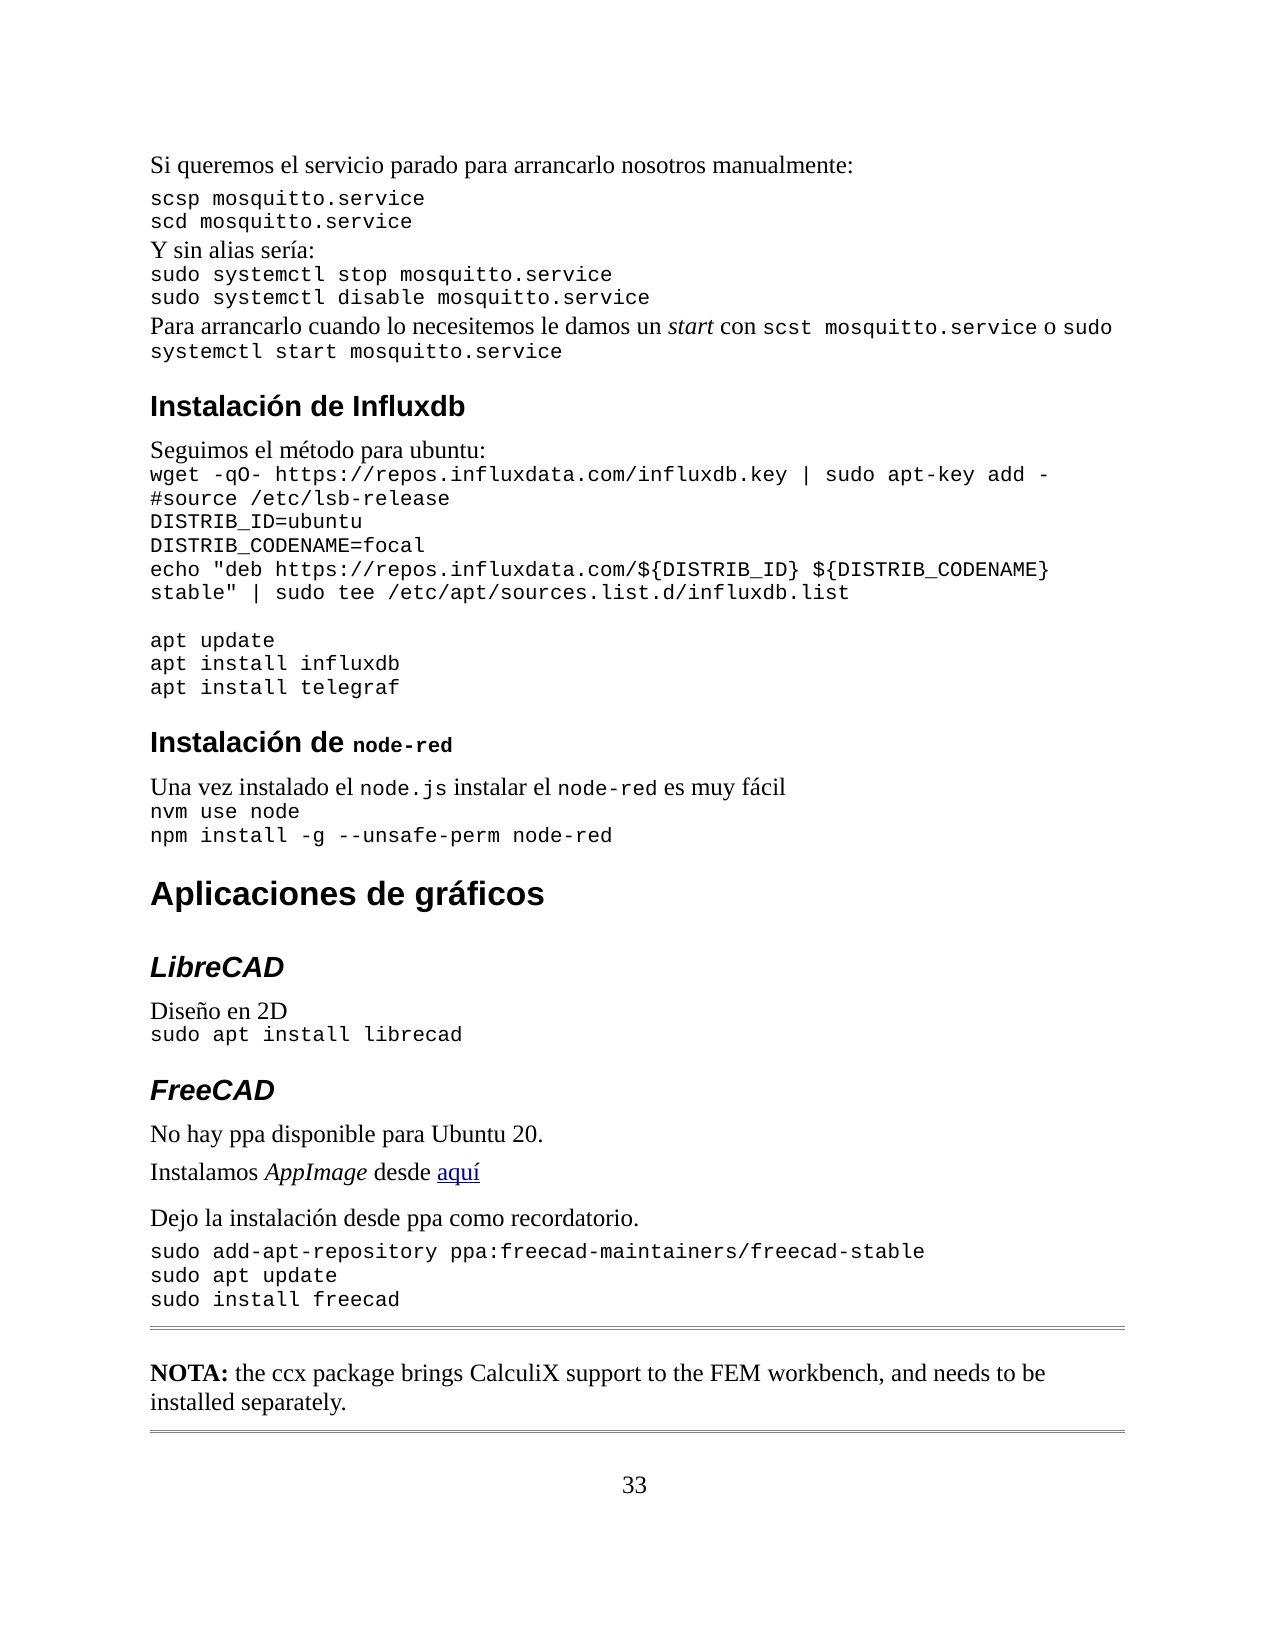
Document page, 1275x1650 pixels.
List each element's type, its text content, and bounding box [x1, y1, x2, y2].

text sudo apt install librecad [150, 1024, 1125, 1048]
text apt install telegraf [150, 677, 1125, 701]
text Instalamos AppImage desde aquí [150, 1157, 1125, 1186]
text echo "deb https://repos.influxdata.com/${DISTRIB_ID} ${DISTRIB_CODENAME} stable" | sudo tee /etc/apt/sources.list.d/influxdb.list [150, 559, 1125, 606]
subtitle FreeCAD [150, 1073, 1125, 1107]
text Para arrancarlo cuando lo necesitemos le damos un start con scst mosquitto.service o sudo systemctl start mosquitto.service [150, 311, 1125, 364]
text DISTRIB_ID=ubuntu [150, 511, 1125, 535]
text scd mosquitto.service [150, 211, 1125, 235]
subtitle Instalación de node-red [150, 726, 1125, 759]
text Y sin alias sería: [150, 235, 1125, 264]
text DISTRIB_CODENAME=focal [150, 535, 1125, 559]
text sudo add-apt-repository ppa:freecad-maintainers/freecad-stable [150, 1241, 1125, 1265]
text sudo install freecad [150, 1288, 1125, 1312]
text apt update [150, 629, 1125, 653]
text nvm use node [150, 801, 1125, 825]
text #source /etc/lsb-release [150, 488, 1125, 511]
text apt install influxdb [150, 653, 1125, 677]
subtitle Instalación de Influxdb [150, 389, 1125, 423]
text sudo systemctl stop mosquitto.service [150, 264, 1125, 287]
text wget -qO- https://repos.influxdata.com/influxdb.key | sudo apt-key add - [150, 464, 1125, 488]
text Dejo la instalación desde ppa como recordatorio. [150, 1203, 1125, 1232]
text NOTA: the ccx package brings CalculiX support to the FEM workbench, and needs to be installed separately. [150, 1358, 1125, 1416]
text Si queremos el servicio parado para arrancarlo nosotros manualmente: [150, 150, 1125, 179]
text sudo apt update [150, 1265, 1125, 1288]
text Diseño en 2D [150, 996, 1125, 1024]
text No hay ppa disponible para Ubuntu 20. [150, 1119, 1125, 1148]
text Una vez instalado el node.js instalar el node-red es muy fácil [150, 772, 1125, 801]
subtitle Aplicaciones de gráficos [150, 873, 1125, 912]
text scsp mosquitto.service [150, 188, 1125, 211]
text sudo systemctl disable mosquitto.service [150, 287, 1125, 311]
text Seguimos el método para ubuntu: [150, 435, 1125, 464]
text npm install -g --unsafe-perm node-red [150, 825, 1125, 848]
subtitle LibreCAD [150, 950, 1125, 983]
